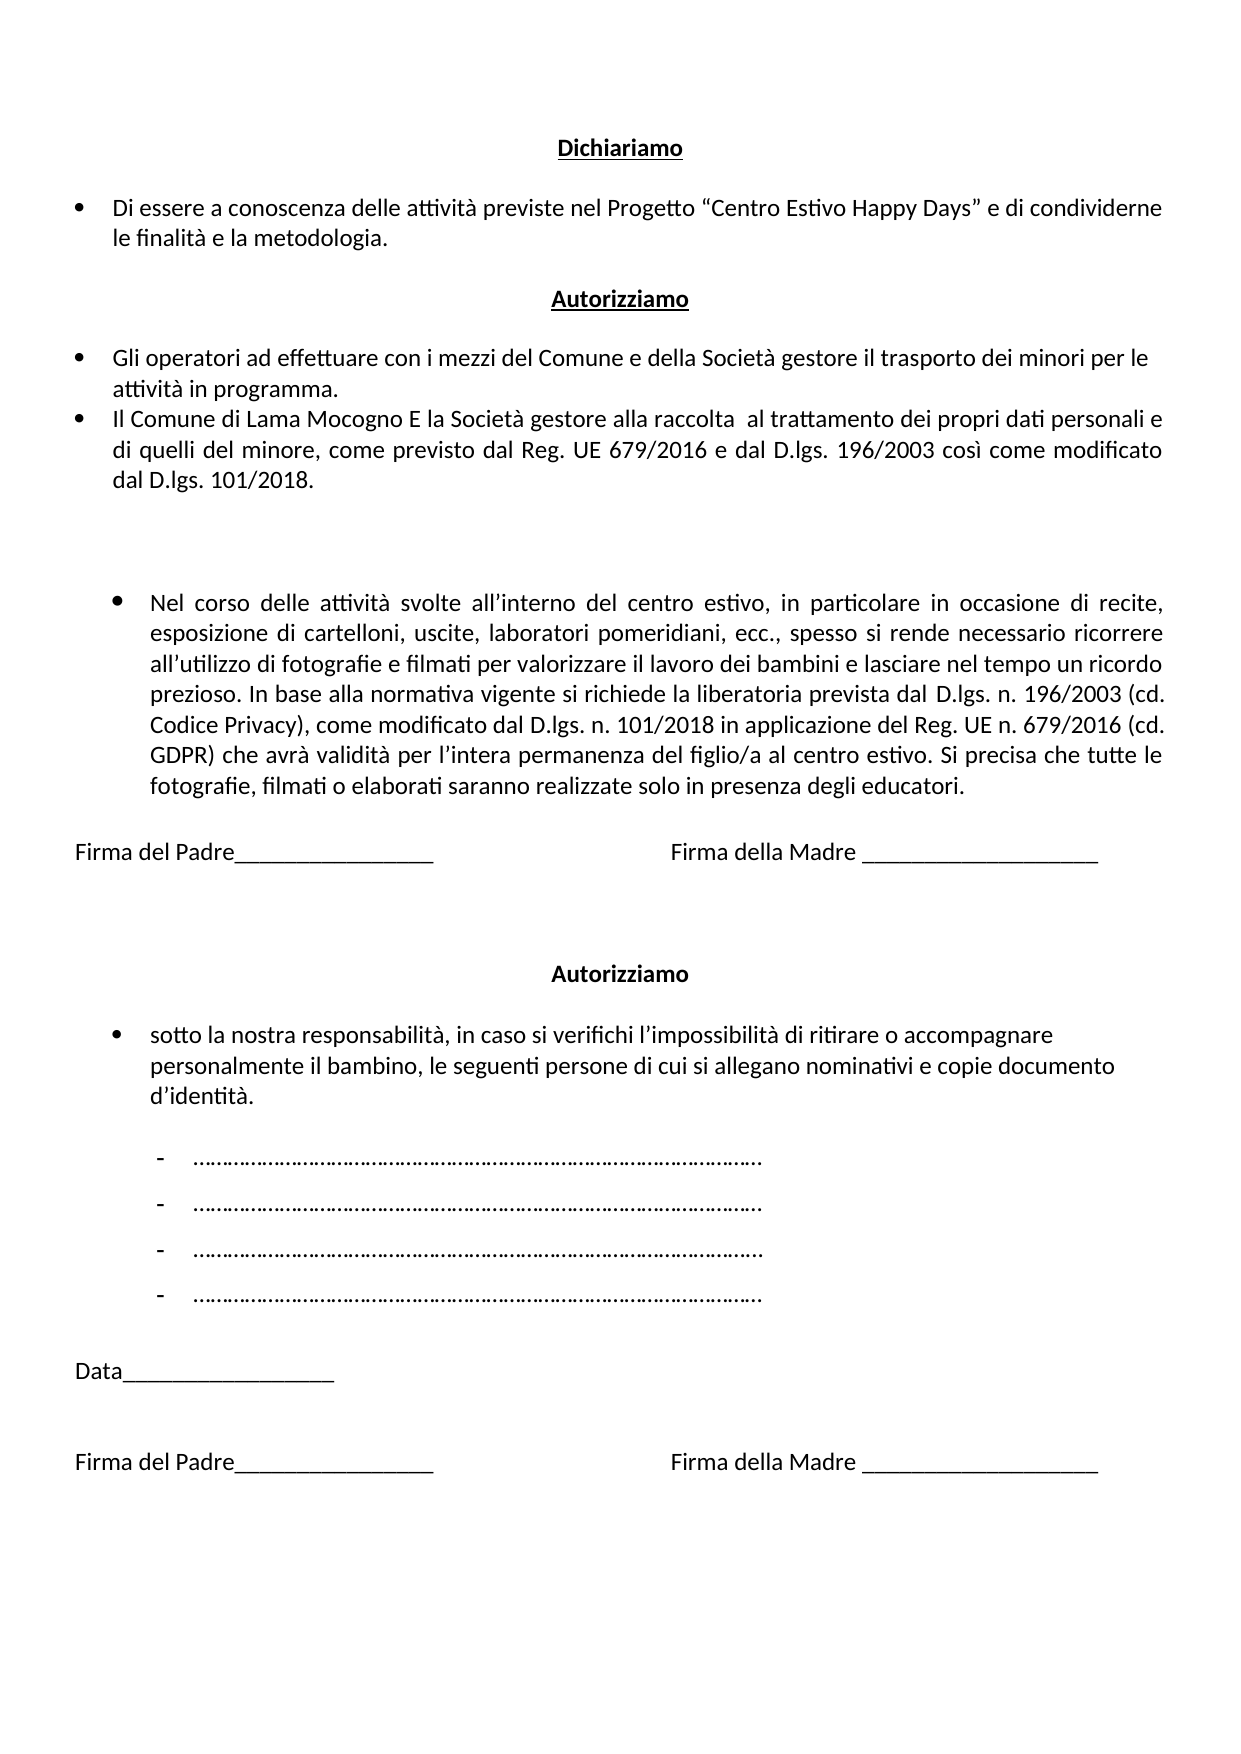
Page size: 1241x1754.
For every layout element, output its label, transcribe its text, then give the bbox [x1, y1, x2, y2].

text Data_________________ [75, 1355, 1165, 1385]
list ……………………………………………………………………………………... [156, 1233, 1165, 1263]
subtitle Firma del Padre________________ Firma della Madre ___________________ [75, 836, 1165, 867]
list sotto la nostra responsabilità, in caso si verifichi l’impossibilità di ritirare o accompagnare personalmente il bambino, le seguenti persone di cui si allegano nominativi e copie documento d’identità. [112, 1019, 1165, 1111]
subtitle Firma del Padre________________ Firma della Madre ___________________ [75, 1446, 1165, 1477]
list Il Comune di Lama Mocogno E la Società gestore alla raccolta al trattamento dei propri dati personali e di quelli del minore, come previsto dal Reg. UE 679/2016 e dal D.lgs. 196/2003 così come modificato dal D.lgs. 101/2018. [75, 404, 1165, 495]
list Gli operatori ad effettuare con i mezzi del Comune e della Società gestore il trasporto dei minori per le attività in programma. [75, 343, 1165, 404]
list ……………………………………………………………………………………… [156, 1141, 1165, 1172]
text Autorizziamo [75, 958, 1165, 989]
subtitle Dichiariamo [75, 132, 1165, 163]
list ……………………………………………………………………………………… [156, 1278, 1165, 1309]
list Di essere a conoscenza delle attività previste nel Progetto “Centro Estivo Happy Days” e di condividerne le finalità e la metodologia. [75, 192, 1165, 253]
list ……………………………………………………………………………………… [156, 1187, 1165, 1218]
subtitle Autorizziamo [75, 283, 1165, 314]
list Nel corso delle attività svolte all’interno del centro estivo, in particolare in occasione di recite, esposizione di cartelloni, uscite, laboratori pomeridiani, ecc., spesso si rende necessario ricorrere all’utilizzo di fotografie e filmati per valorizzare il lavoro dei bambini e lasciare nel tempo un ricordo prezioso. In base alla normativa vigente si richiede la liberatoria prevista dal D.lgs. n. 196/2003 (cd. Codice Privacy), come modificato dal D.lgs. n. 101/2018 in applicazione del Reg. UE n. 679/2016 (cd. GDPR) che avrà validità per l’intera permanenza del figlio/a al centro estivo. Si precisa che tutte le fotografie, filmati o elaborati saranno realizzate solo in presenza degli educatori. [112, 587, 1165, 801]
